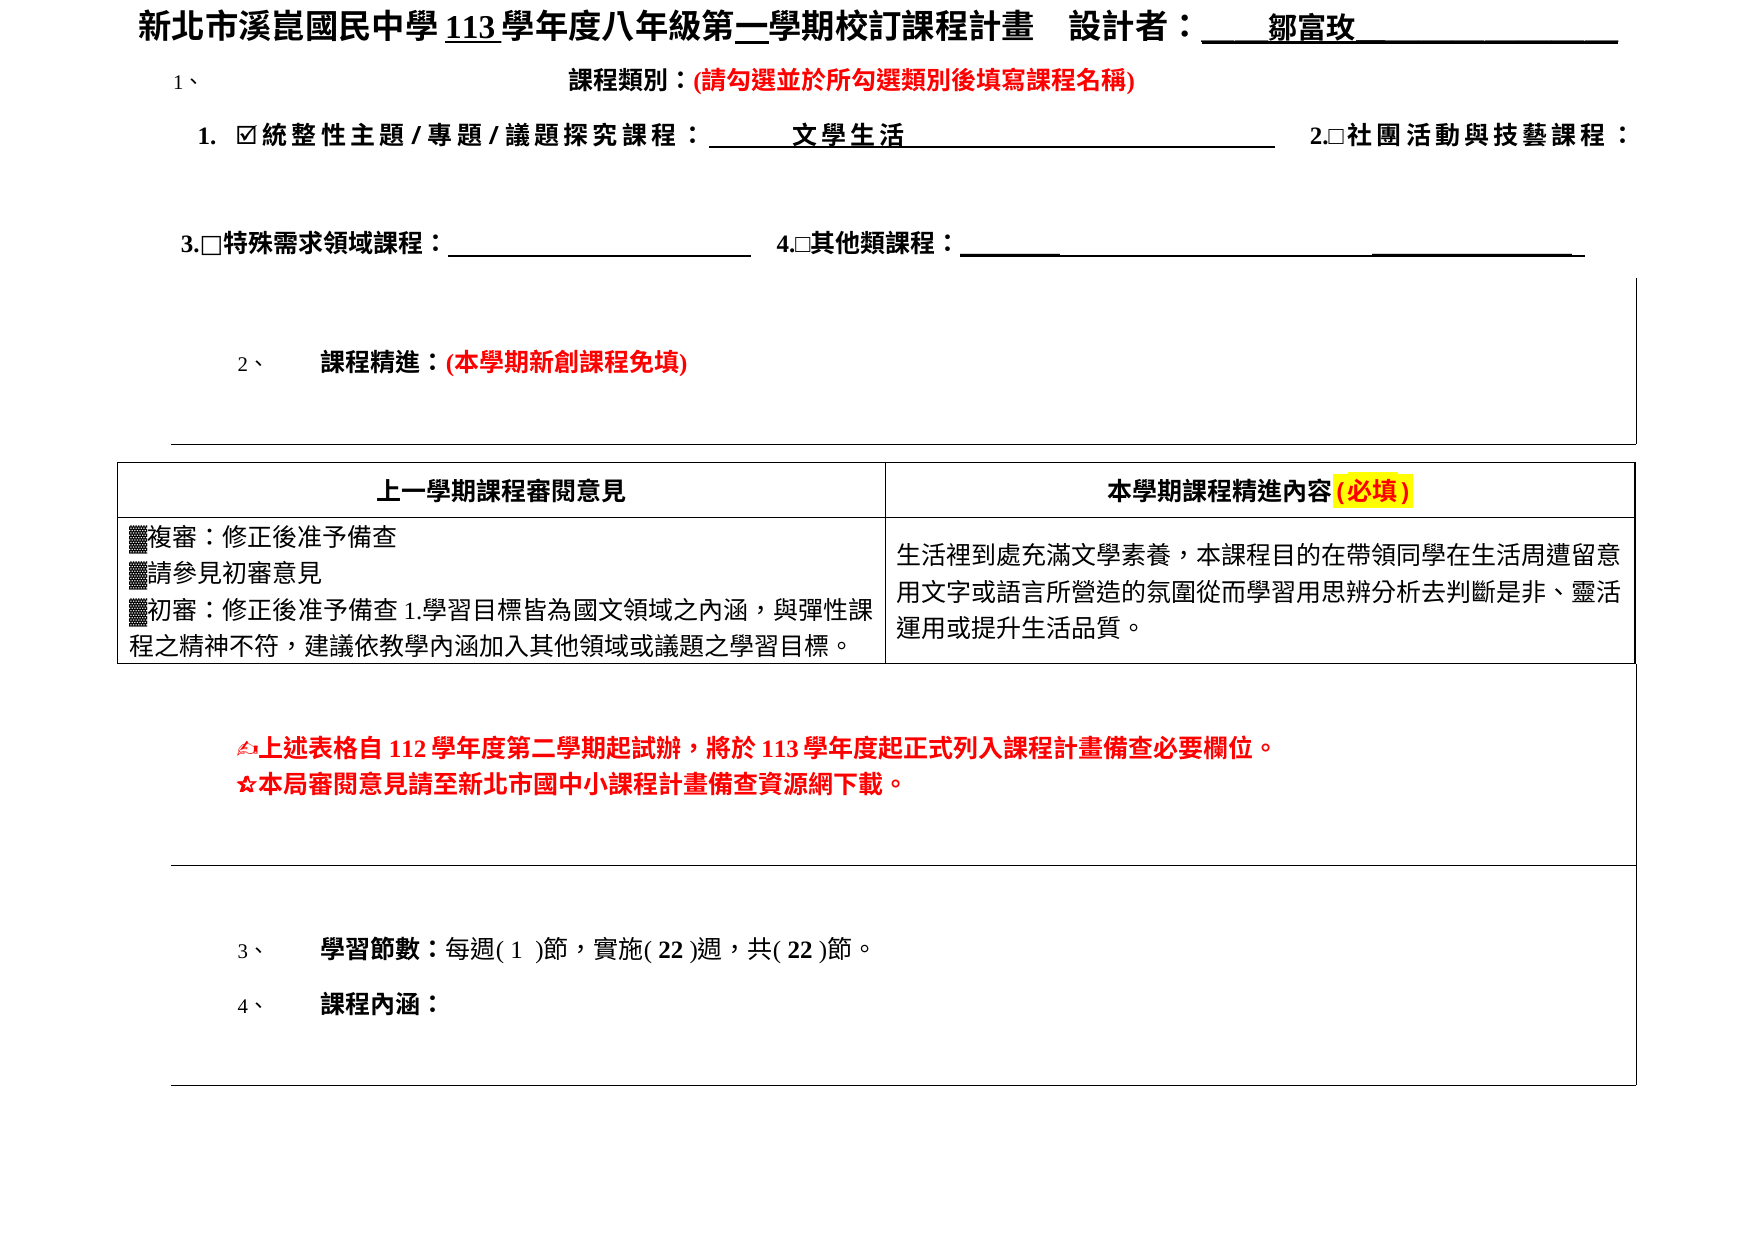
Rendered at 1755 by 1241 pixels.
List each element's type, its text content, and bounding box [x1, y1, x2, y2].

text 本局審閱意見請至新北市國中小課程計畫備查資源網下載。 [171, 764, 1636, 865]
list 課程類別：(請勾選並於所勾選類別後填寫課程名稱) [171, 61, 1636, 97]
text 上述表格自112學年度第二學期起試辦，將於113學年度起正式列入課程計畫備查必要欄位。 [171, 664, 1636, 764]
list 課程精進：(本學期新創課程免填) [171, 278, 1636, 444]
table_cell ▓複審：修正後准予備查 ▓請參見初審意見 ▓初審：修正後准予備查1.學習目標皆為國文領域之內涵，與彈性課程之精神不符，建議依教學內涵加入其他領域或議題之學習目標。 [118, 518, 885, 663]
table_header 上一學期課程審閱意見 [118, 463, 885, 517]
table_cell 生活裡到處充滿文學素養，本課程目的在帶領同學在生活周遭留意用文字或語言所營造的氛圍從而學習用思辨分析去判斷是非、靈活運用或提升生活品質。 [886, 518, 1634, 663]
list 課程內涵： [171, 920, 1636, 1085]
text 3.□特殊需求領域課程： 4.□其他類課程：＿＿＿＿ ＿＿＿＿＿＿＿＿ [118, 224, 1636, 260]
table_header 本學期課程精進內容(必填) [886, 463, 1634, 517]
list 學習節數：每週( 1 )節，實施( 22 )週，共( 22 )節。 [171, 865, 1636, 920]
text 1. 統整性主題/專題/議題探究課程： 文學生活 2.□社團活動與技藝課程： □ [118, 115, 1636, 206]
text 新北市溪崑國民中學113學年度八年級第一學期校訂課程計畫 設計者：＿＿鄒富玫＿＿＿＿＿＿＿＿ [118, 0, 1636, 48]
